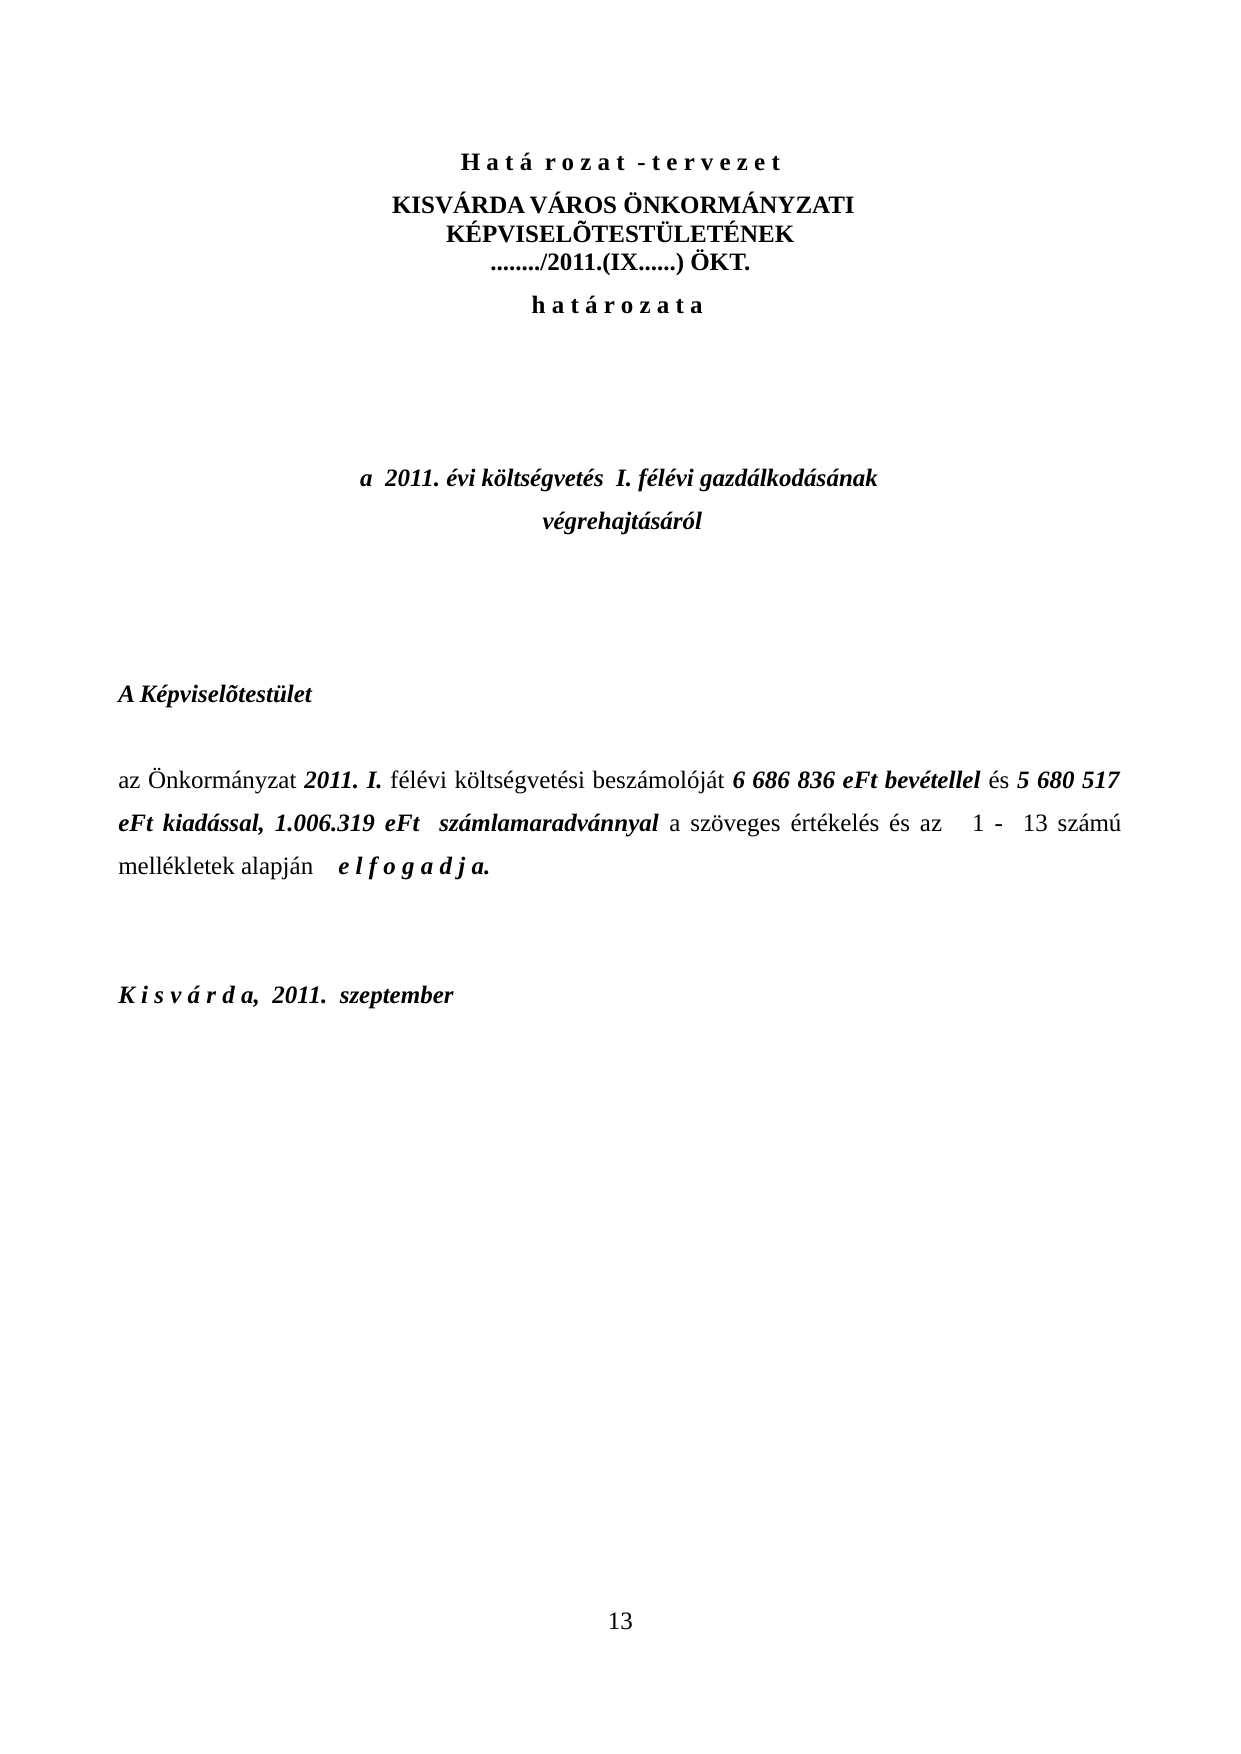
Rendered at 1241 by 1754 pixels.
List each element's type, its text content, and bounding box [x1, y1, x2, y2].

text a 2011. évi költségvetés I. félévi gazdálkodásának [118, 463, 1122, 492]
text végrehajtásáról [118, 506, 1122, 535]
text ......../2011.(IX......) ÖKT. [118, 247, 1122, 276]
text az Önkormányzat 2011. I. félévi költségvetési beszámolóját 6 686 836 eFt bevétellel és 5 680 517 eFt kiadással, 1.006.319 eFt számlamaradvánnyal a szöveges értékelés és az 1 - 13 számú mellékletek alapján e l f o g a d j a. [118, 765, 1122, 880]
text h a t á r o z a t a [118, 291, 1122, 319]
text K i s v á r d a, 2011. szeptember [118, 981, 1122, 1009]
text KÉPVISELÕTESTÜLETÉNEK [118, 219, 1122, 247]
text H a t á r o z a t - t e r v e z e t [118, 147, 1122, 176]
text KISVÁRDA VÁROS ÖNKORMÁNYZATI [118, 190, 1122, 219]
text A Képviselõtestület [118, 679, 1122, 707]
